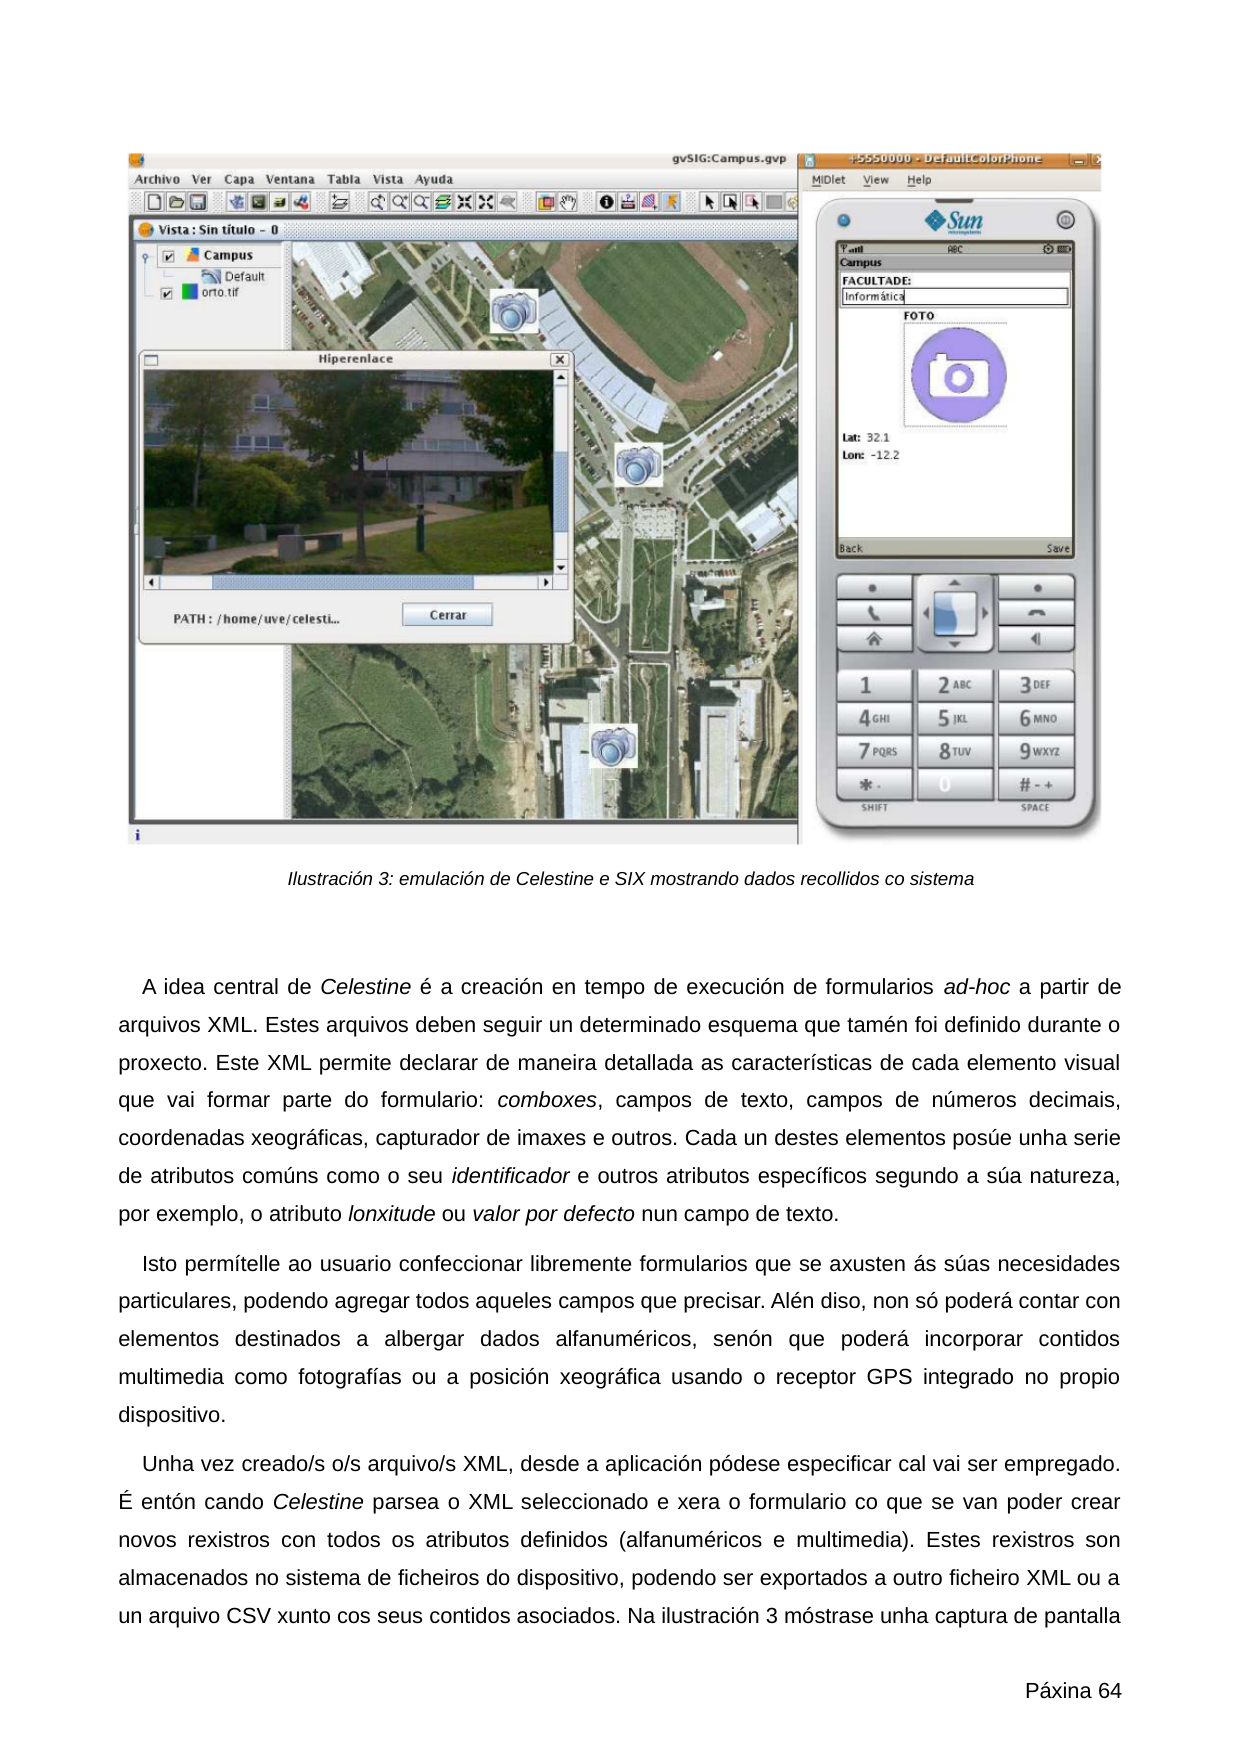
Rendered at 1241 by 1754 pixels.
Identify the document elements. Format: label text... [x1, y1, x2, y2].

picture [118, 135, 1123, 857]
text Unha vez creado/s o/s arquivo/s XML, desde a aplicación pódese especificar cal vai ser empregado. É entón cando Celestine parsea o XML seleccionado e xera o formulario co que se van poder crear novos rexistros con todos os atributos definidos (alfanuméricos e multimedia). Estes rexistros son almacenados no sistema de ficheiros do dispositivo, podendo ser exportados a outro ficheiro XML ou a un arquivo CSV xunto cos seus contidos asociados. Na ilustración 3 móstrase unha captura de pantalla [118, 1451, 1122, 1628]
text A idea central de Celestine é a creación en tempo de execución de formularios ad-hoc a partir de arquivos XML. Estes arquivos deben seguir un determinado esquema que tamén foi definido durante o proxecto. Este XML permite declarar de maneira detallada as características de cada elemento visual que vai formar parte do formulario: comboxes, campos de texto, campos de números decimais, coordenadas xeográficas, capturador de imaxes e outros. Cada un destes elementos posúe unha serie de atributos comúns como o seu identificador e outros atributos específicos segundo a súa natureza, por exemplo, o atributo lonxitude ou valor por defecto nun campo de texto. [118, 974, 1122, 1226]
text Ilustración 3: emulación de Celestine e SIX mostrando dados recollidos co sistema [118, 857, 1122, 889]
text [118, 118, 1122, 135]
text Isto permítelle ao usuario confeccionar libremente formularios que se axusten ás súas necesidades particulares, podendo agregar todos aqueles campos que precisar. Alén diso, non só poderá contar con elementos destinados a albergar dados alfanuméricos, senón que poderá incorporar contidos multimedia como fotografías ou a posición xeográfica usando o receptor GPS integrado no propio dispositivo. [118, 1250, 1122, 1427]
